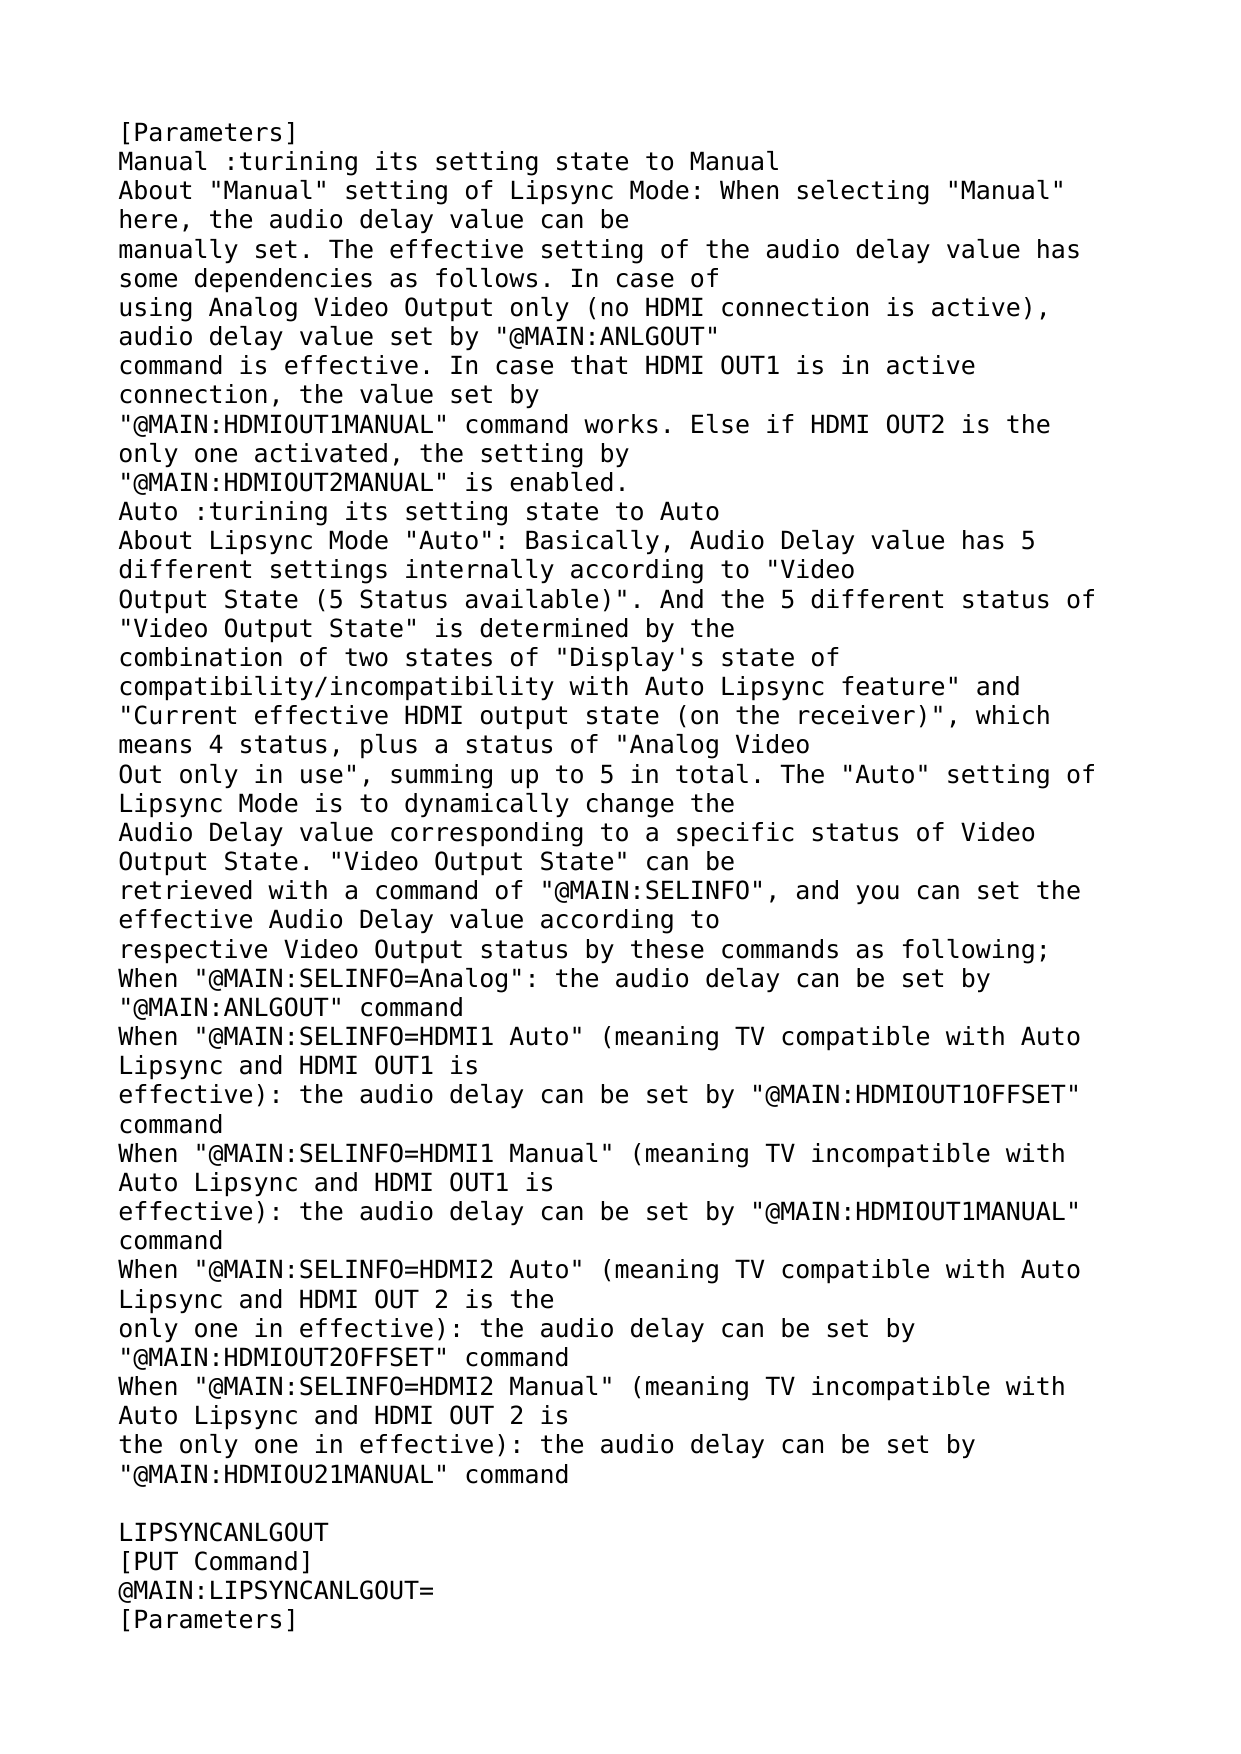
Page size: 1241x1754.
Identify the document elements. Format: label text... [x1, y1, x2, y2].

text [Parameters] Manual :turining its setting state to Manual About "Manual" setting of Lipsync Mode: When selecting "Manual" here, the audio delay value can be manually set. The effective setting of the audio delay value has some dependencies as follows. In case of using Analog Video Output only (no HDMI connection is active), audio delay value set by "@MAIN:ANLGOUT" command is effective. In case that HDMI OUT1 is in active connection, the value set by "@MAIN:HDMIOUT1MANUAL" command works. Else if HDMI OUT2 is the only one activated, the setting by "@MAIN:HDMIOUT2MANUAL" is enabled. Auto :turining its setting state to Auto About Lipsync Mode "Auto": Basically, Audio Delay value has 5 different settings internally according to "Video Output State (5 Status available)". And the 5 different status of "Video Output State" is determined by the combination of two states of "Display's state of compatibility/incompatibility with Auto Lipsync feature" and "Current effective HDMI output state (on the receiver)", which means 4 status, plus a status of "Analog Video Out only in use", summing up to 5 in total. The "Auto" setting of Lipsync Mode is to dynamically change the Audio Delay value corresponding to a specific status of Video Output State. "Video Output State" can be retrieved with a command of "@MAIN:SELINFO", and you can set the effective Audio Delay value according to respective Video Output status by these commands as following; When "@MAIN:SELINFO=Analog": the audio delay can be set by "@MAIN:ANLGOUT" command When "@MAIN:SELINFO=HDMI1 Auto" (meaning TV compatible with Auto Lipsync and HDMI OUT1 is effective): the audio delay can be set by "@MAIN:HDMIOUT1OFFSET" command When "@MAIN:SELINFO=HDMI1 Manual" (meaning TV incompatible with Auto Lipsync and HDMI OUT1 is effective): the audio delay can be set by "@MAIN:HDMIOUT1MANUAL" command When "@MAIN:SELINFO=HDMI2 Auto" (meaning TV compatible with Auto Lipsync and HDMI OUT 2 is the only one in effective): the audio delay can be set by "@MAIN:HDMIOUT2OFFSET" command When "@MAIN:SELINFO=HDMI2 Manual" (meaning TV incompatible with Auto Lipsync and HDMI OUT 2 is the only one in effective): the audio delay can be set by "@MAIN:HDMIOU21MANUAL" command LIPSYNCANLGOUT [PUT Command] @MAIN:LIPSYNCANLGOUT= [Parameters] [118, 118, 1122, 1635]
